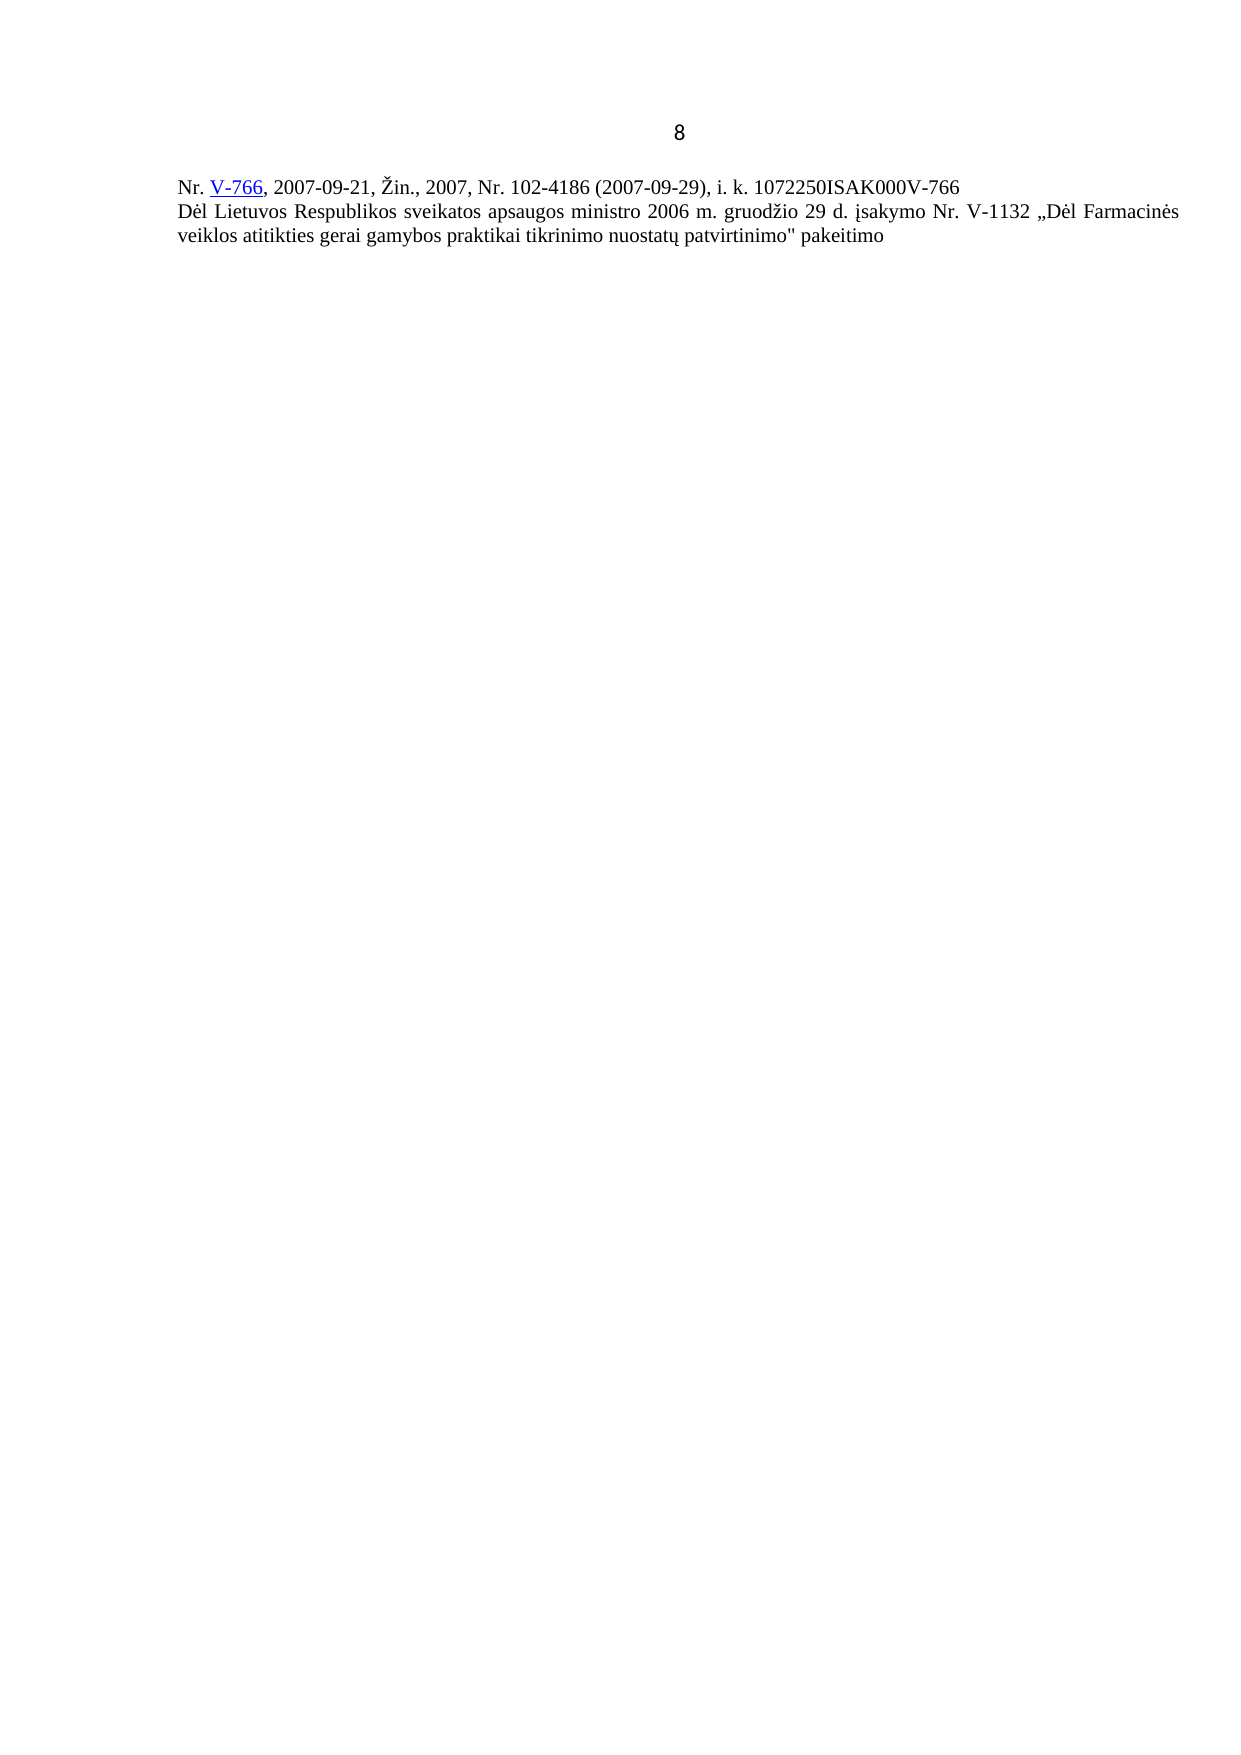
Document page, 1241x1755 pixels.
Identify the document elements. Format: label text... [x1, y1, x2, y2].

text Nr. V-766, 2007-09-21, Žin., 2007, Nr. 102-4186 (2007-09-29), i. k. 1072250ISAK000V-766 [177, 175, 1181, 199]
text Dėl Lietuvos Respublikos sveikatos apsaugos ministro 2006 m. gruodžio 29 d. įsakymo Nr. V-1132 „Dėl Farmacinės veiklos atitikties gerai gamybos praktikai tikrinimo nuostatų patvirtinimo" pakeitimo [177, 199, 1181, 247]
